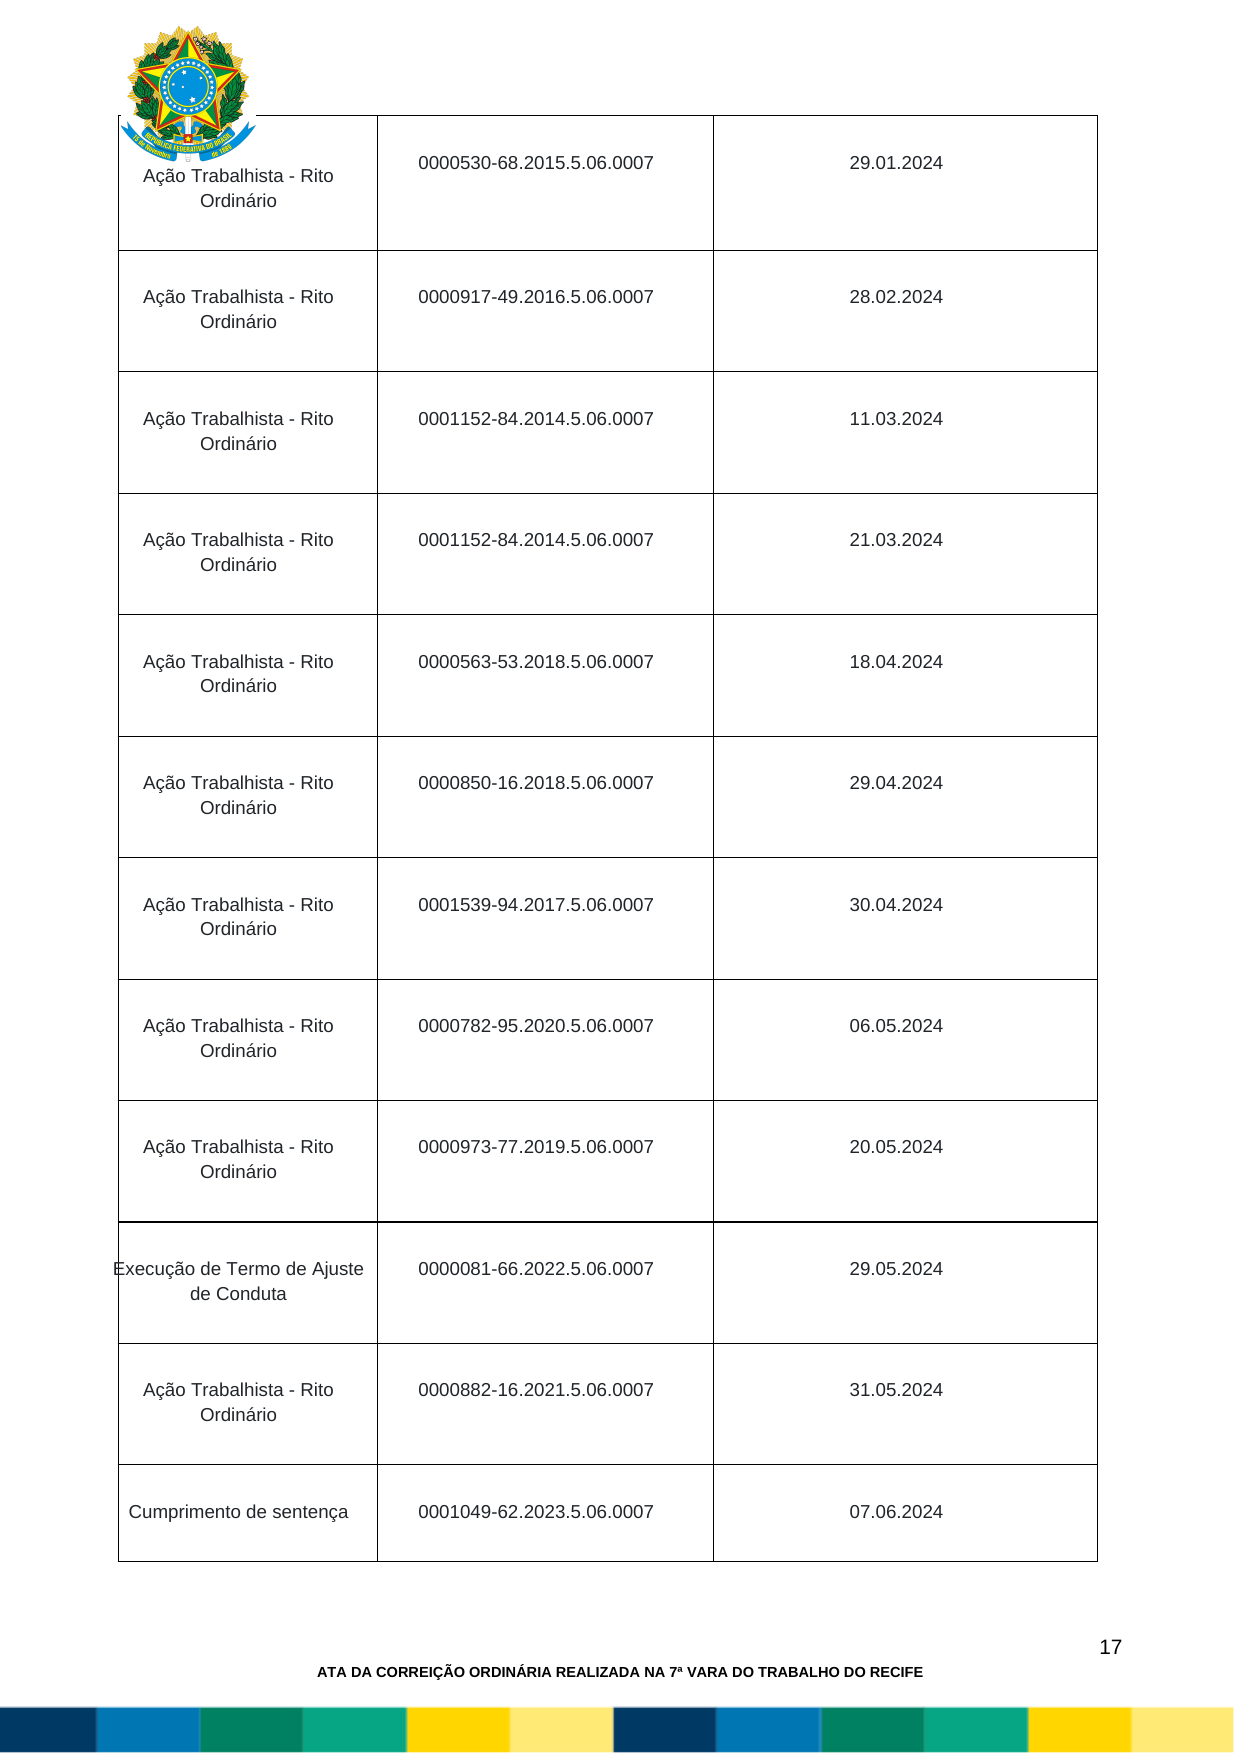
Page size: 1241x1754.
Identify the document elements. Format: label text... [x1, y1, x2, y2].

table_cell Ação Trabalhista - Rito Ordinário [119, 858, 377, 978]
table_cell 29.05.2024 [714, 1223, 1097, 1343]
table_cell 18.04.2024 [714, 615, 1097, 736]
table_cell Ação Trabalhista - Rito Ordinário [119, 1344, 377, 1464]
table_cell 0001539-94.2017.5.06.0007 [378, 858, 713, 978]
table_cell Cumprimento de sentença [119, 1465, 377, 1561]
table_cell 21.03.2024 [714, 494, 1097, 614]
table_cell Ação Trabalhista - Rito Ordinário [119, 372, 377, 493]
table_cell Ação Trabalhista - Rito Ordinário [119, 251, 377, 371]
table_cell 0000882-16.2021.5.06.0007 [378, 1344, 713, 1464]
table_cell [1098, 736, 1123, 857]
table_cell Ação Trabalhista - Rito Ordinário [119, 116, 377, 250]
table_cell [1098, 1221, 1123, 1343]
table_cell 30.04.2024 [714, 858, 1097, 978]
table_cell 29.01.2024 [714, 116, 1097, 250]
table_cell 06.05.2024 [714, 980, 1097, 1100]
table_cell 0000530-68.2015.5.06.0007 [378, 116, 713, 250]
table_cell [1098, 1343, 1123, 1464]
table_cell Ação Trabalhista - Rito Ordinário [119, 737, 377, 857]
table_cell Ação Trabalhista - Rito Ordinário [119, 615, 377, 736]
table_cell 0000081-66.2022.5.06.0007 [378, 1223, 713, 1343]
table_cell 20.05.2024 [714, 1101, 1097, 1221]
table_cell 0001152-84.2014.5.06.0007 [378, 372, 713, 493]
table_cell 0000563-53.2018.5.06.0007 [378, 615, 713, 736]
table_cell 0000850-16.2018.5.06.0007 [378, 737, 713, 857]
table_cell Ação Trabalhista - Rito Ordinário [119, 980, 377, 1100]
table_cell [1098, 614, 1123, 736]
table_cell [1098, 979, 1123, 1100]
table_cell [1098, 115, 1123, 250]
table_cell [1098, 1464, 1123, 1561]
table_cell 31.05.2024 [714, 1344, 1097, 1464]
table_cell 07.06.2024 [714, 1465, 1097, 1561]
table_cell Ação Trabalhista - Rito Ordinário [119, 1101, 377, 1221]
table_cell [1098, 371, 1123, 493]
table_cell [1098, 250, 1123, 371]
table_cell 0000973-77.2019.5.06.0007 [378, 1101, 713, 1221]
table_cell 28.02.2024 [714, 251, 1097, 371]
table_cell [1098, 1100, 1123, 1221]
table_cell 29.04.2024 [714, 737, 1097, 857]
table_cell Execução de Termo de Ajuste de Conduta [119, 1223, 377, 1343]
table_cell [1098, 857, 1123, 978]
table_cell 0000917-49.2016.5.06.0007 [378, 251, 713, 371]
table_cell 0001152-84.2014.5.06.0007 [378, 494, 713, 614]
table_cell [1098, 493, 1123, 614]
table_cell 11.03.2024 [714, 372, 1097, 493]
table_cell 0001049-62.2023.5.06.0007 [378, 1465, 713, 1561]
table_cell 0000782-95.2020.5.06.0007 [378, 980, 713, 1100]
table_cell Ação Trabalhista - Rito Ordinário [119, 494, 377, 614]
